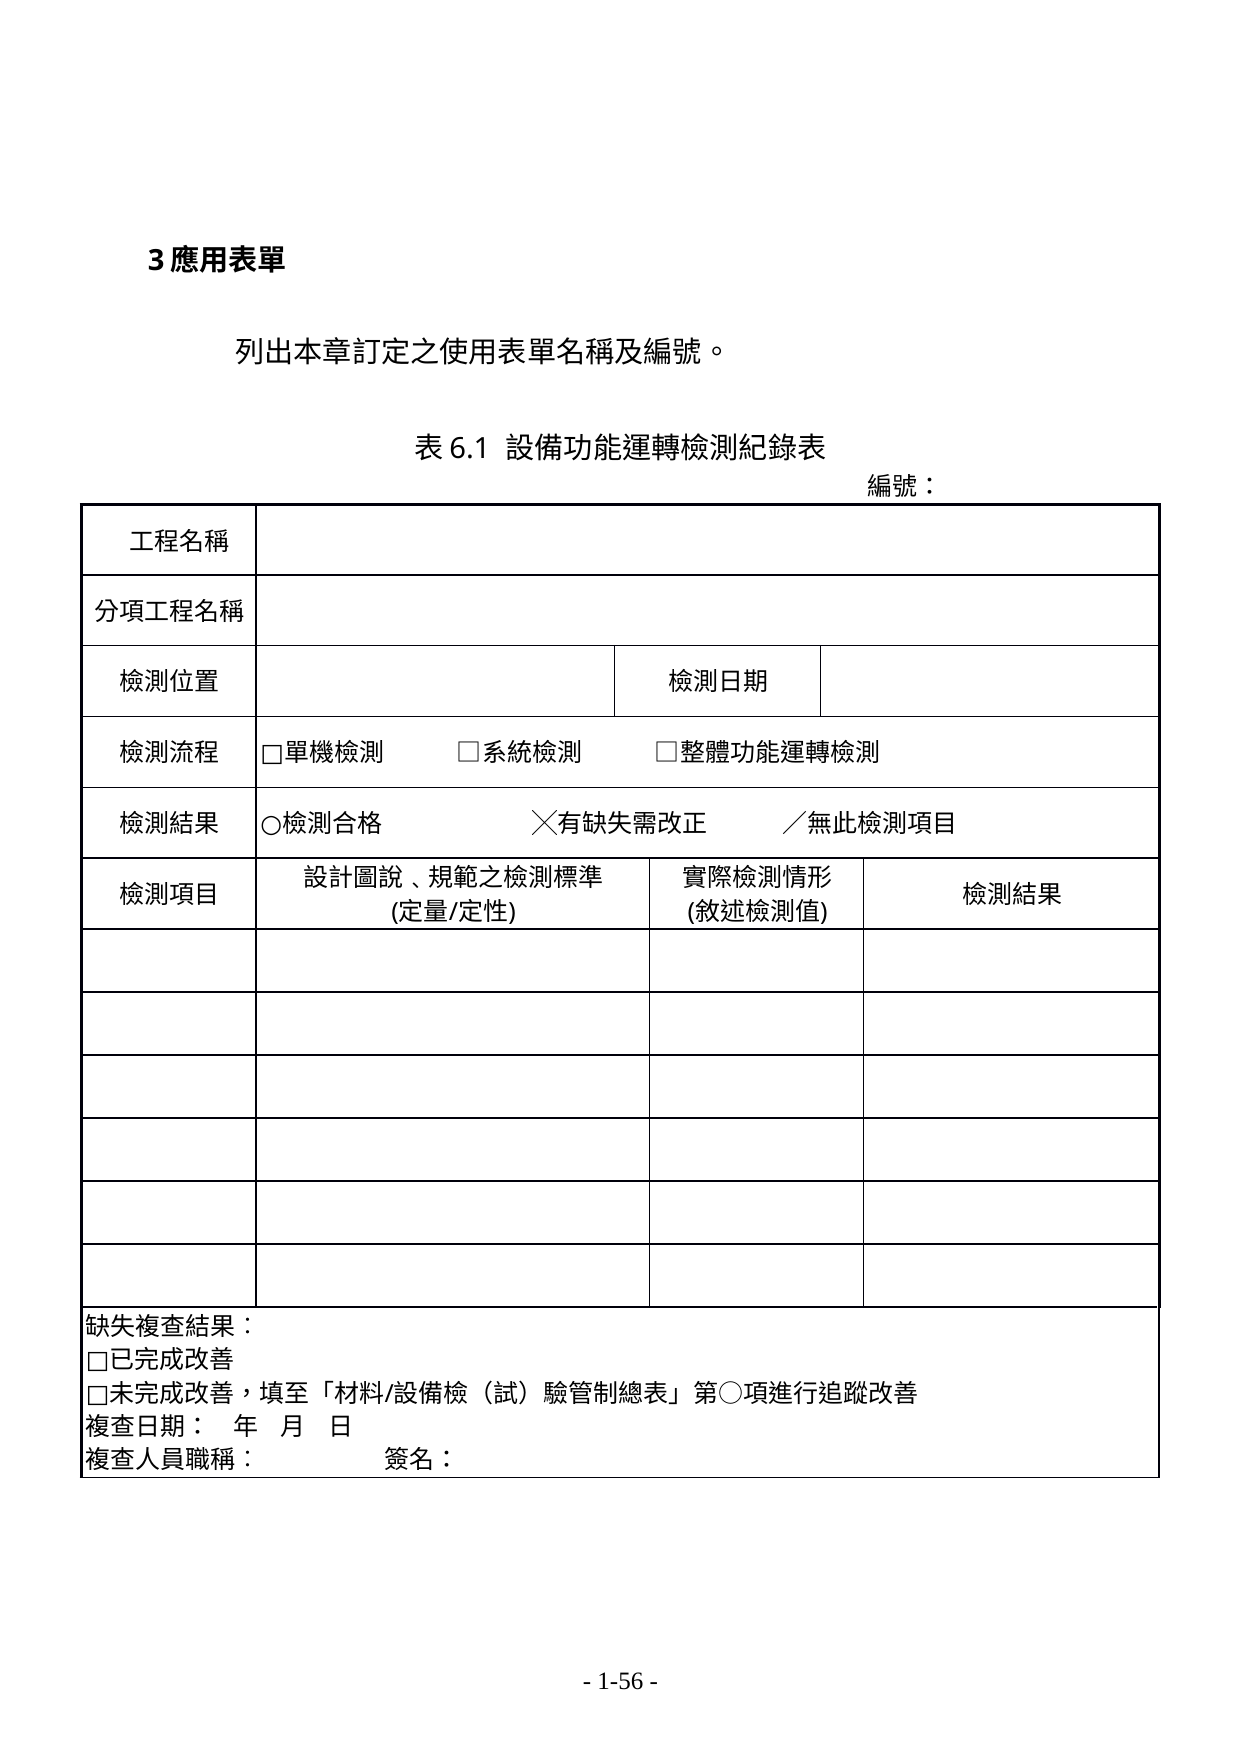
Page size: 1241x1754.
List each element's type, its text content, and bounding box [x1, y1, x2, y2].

table_cell [257, 1245, 649, 1306]
table_cell 檢測結果 [83, 788, 255, 857]
table_cell [257, 646, 614, 716]
text 編號： [148, 467, 942, 503]
table_cell ○檢測合格 ╳有缺失需改正 ／無此檢測項目 [257, 788, 1158, 857]
table_cell [650, 1056, 863, 1117]
table_cell [650, 1182, 863, 1243]
table_cell [83, 1245, 255, 1306]
table_cell [650, 1245, 863, 1306]
table_cell [83, 1182, 255, 1243]
table_header [257, 506, 1158, 574]
table_cell [83, 1119, 255, 1180]
table_cell 檢測項目 [83, 859, 255, 928]
table_cell [83, 1056, 255, 1117]
table_cell 實際檢測情形 (敘述檢測值) [650, 859, 863, 928]
table_header 工程名稱 [83, 506, 255, 574]
table_cell [864, 1182, 1158, 1243]
table_cell [83, 930, 255, 991]
table_cell [257, 993, 649, 1054]
text 列出本章訂定之使用表單名稱及編號。 [177, 329, 1092, 371]
table_cell □單機檢測 □系統檢測 □整體功能運轉檢測 [257, 717, 1158, 786]
table_cell 檢測結果 [864, 859, 1158, 928]
table_cell [257, 576, 1158, 645]
table_cell [257, 1056, 649, 1117]
table_cell 設計圖說﹑規範之檢測標準 (定量/定性) [257, 859, 649, 928]
table_cell [864, 993, 1158, 1054]
table_cell [257, 1119, 649, 1180]
table_cell [650, 930, 863, 991]
table_cell [864, 1119, 1158, 1180]
table_cell 缺失複查結果︰ □已完成改善 □未完成改善，填至「材料/設備檢（試）驗管制總表」第○項進行追蹤改善 複查日期： 年 月 日 複查人員職稱︰ 簽名： [83, 1306, 1158, 1477]
table_cell [257, 930, 649, 991]
table_cell [650, 993, 863, 1054]
subtitle 3應用表單 [148, 236, 1092, 279]
table_cell [650, 1119, 863, 1180]
table_cell 檢測日期 [615, 646, 820, 716]
table_cell [864, 930, 1158, 991]
text 表6.1 設備功能運轉檢測紀錄表 [148, 424, 1092, 467]
table_cell 檢測流程 [83, 717, 255, 786]
table_cell 分項工程名稱 [83, 576, 255, 645]
table_cell [257, 1182, 649, 1243]
table_cell [83, 993, 255, 1054]
table_cell [821, 646, 1158, 716]
table_cell 檢測位置 [83, 646, 255, 716]
table_cell [864, 1056, 1158, 1117]
table_cell [864, 1245, 1158, 1306]
